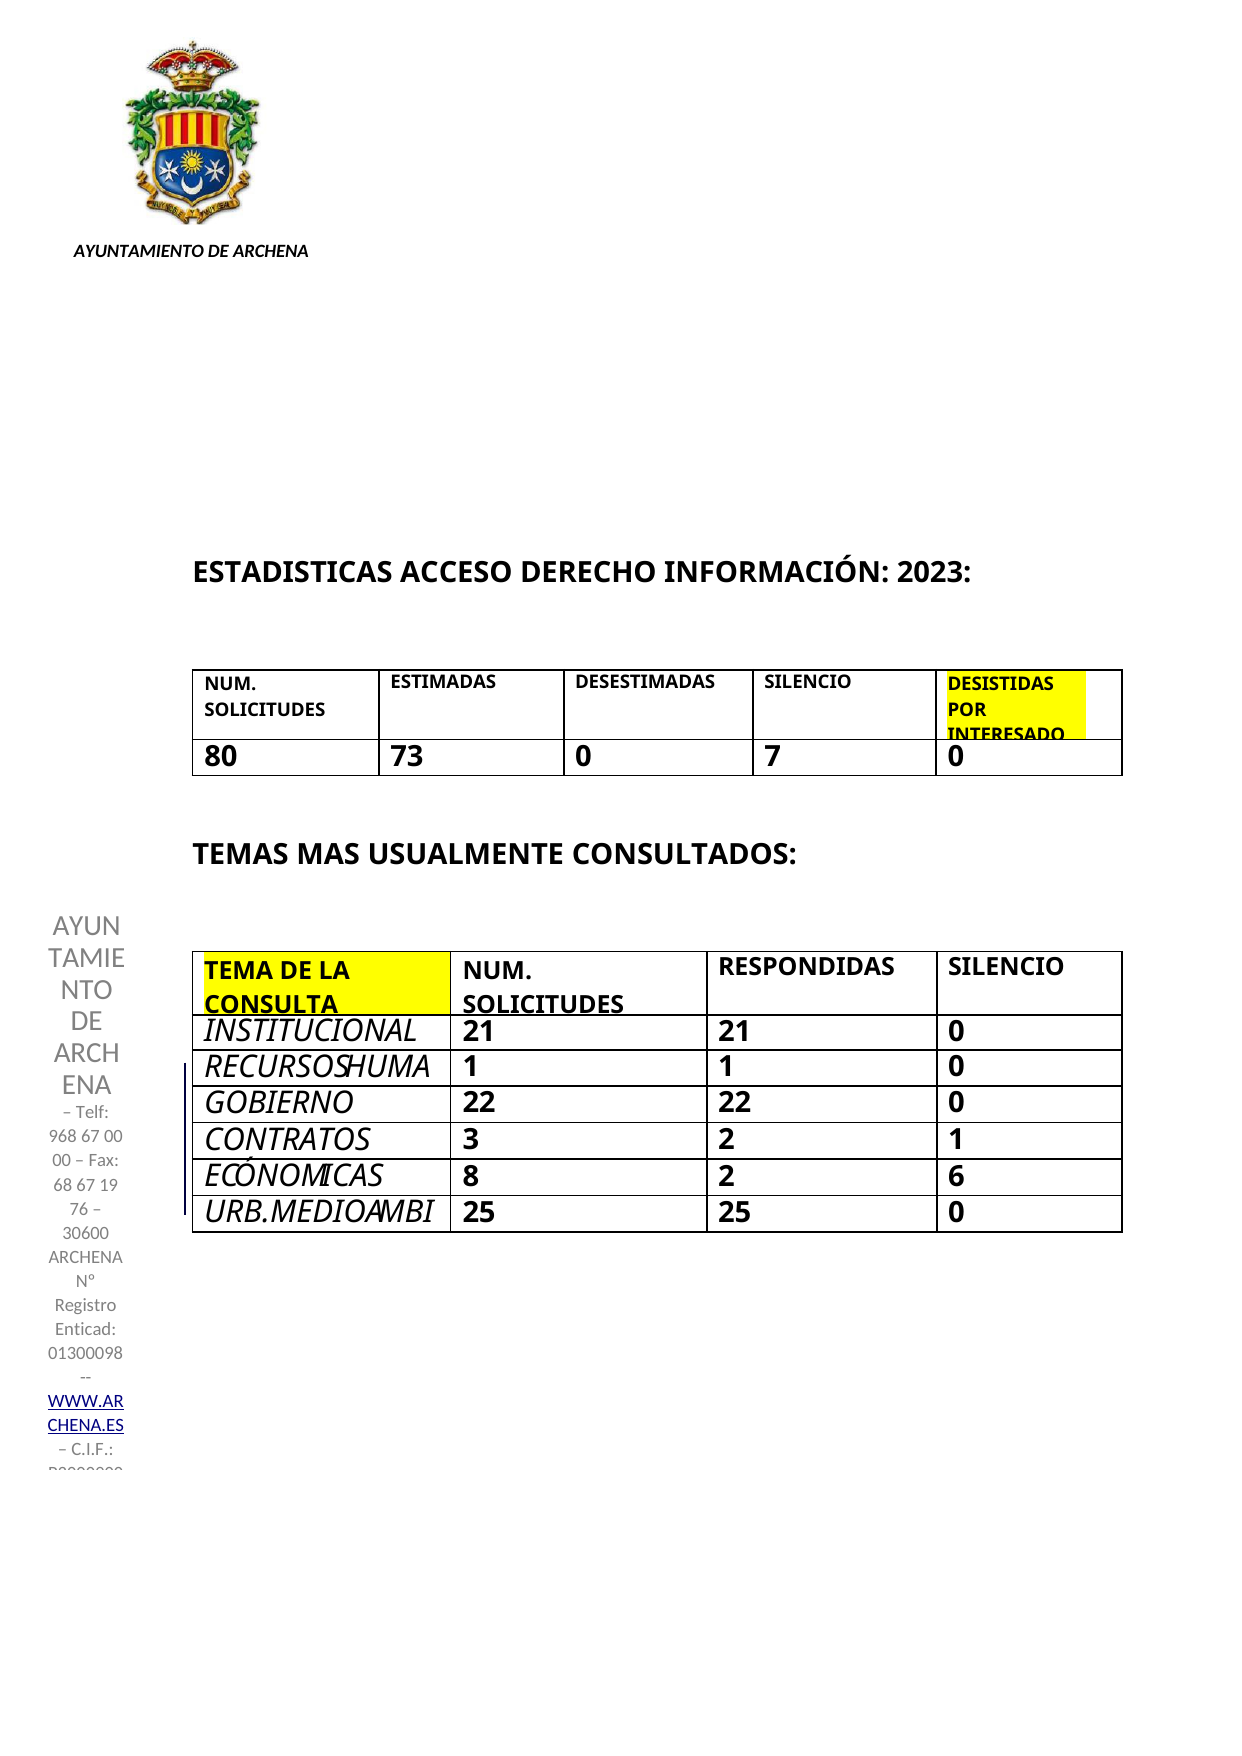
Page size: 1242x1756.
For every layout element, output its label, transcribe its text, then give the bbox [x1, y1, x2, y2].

table_header NUM. SOLICITUDES [462, 952, 656, 1014]
table_cell 0 [938, 1016, 1121, 1049]
table_cell 25 [462, 1196, 656, 1231]
table_cell [451, 1087, 462, 1122]
table_cell [193, 740, 204, 775]
text AYUNTAMIENTO DE ARCHENA [74, 240, 1135, 263]
table_cell [193, 1160, 203, 1194]
table_cell 1 [708, 1051, 936, 1085]
table_cell [451, 1051, 462, 1085]
table_header ESTIMADAS [380, 671, 563, 739]
table_header DESESTIMADAS [565, 671, 752, 739]
table_cell INSTITUCIONAL [204, 1016, 450, 1049]
table_header [656, 952, 706, 1014]
table_cell 1 [462, 1051, 656, 1085]
table_header [937, 671, 947, 739]
table_cell [656, 1051, 706, 1085]
table_cell 1 [938, 1123, 1121, 1158]
table_cell 0 [947, 740, 1086, 775]
table_cell 22 [708, 1087, 936, 1122]
table_header TEMA DE LA CONSULTA [204, 952, 450, 1014]
subtitle ESTADISTICAS ACCESO DERECHO INFORMACIÓN: 2023: [192, 551, 1135, 591]
table_cell 0 [938, 1196, 1121, 1231]
table_cell [193, 1123, 203, 1158]
table_header NUM. SOLICITUDES [204, 671, 349, 739]
table_cell [656, 1087, 706, 1122]
table_cell [193, 1051, 203, 1085]
table_cell [656, 1196, 706, 1231]
table_cell [656, 1160, 706, 1194]
table_cell [656, 1016, 706, 1049]
table_cell [193, 1087, 203, 1122]
table_cell 21 [708, 1016, 936, 1049]
table_header [349, 671, 378, 739]
table_cell [451, 1016, 462, 1049]
table_header SILENCIO [938, 952, 1121, 1014]
table_cell [937, 740, 947, 775]
table_header [193, 671, 204, 739]
table_cell [193, 1196, 203, 1231]
table_cell 73 [380, 740, 563, 775]
table_cell 22 [462, 1087, 656, 1122]
table_cell ECÓNOMICAS [204, 1160, 450, 1194]
table_cell 0 [938, 1087, 1121, 1122]
table_cell 2 [708, 1160, 936, 1194]
table_cell [451, 1196, 462, 1231]
table_cell [193, 1016, 203, 1049]
table_cell 6 [938, 1160, 1121, 1194]
table_header [1086, 671, 1121, 739]
table_cell 8 [462, 1160, 656, 1194]
table_cell [451, 1123, 462, 1158]
table_header [193, 952, 203, 1014]
table_cell 3 [462, 1123, 656, 1158]
table_cell 2 [708, 1123, 936, 1158]
table_cell 25 [708, 1196, 936, 1231]
table_cell 21 [462, 1016, 656, 1049]
table_cell [451, 1160, 462, 1194]
text CL. Mayor, 26 – Telf: 968 67 00 00 – Fax: 68 67 19 76 – 30600 ARCHENA Nº Registro Enticad: 01300098 -- WWW.ARCHENA.ES – C.I.F.: P3000900E [46, 1101, 125, 1470]
table_cell URB.MEDIOAMBIENTE [204, 1196, 450, 1231]
subtitle TEMAS MAS USUALMENTE CONSULTADOS: [192, 833, 1135, 873]
table_cell [1086, 740, 1121, 775]
table_cell 0 [938, 1051, 1121, 1085]
table_cell [656, 1123, 706, 1158]
table_cell [349, 740, 378, 775]
table_header RESPONDIDAS [708, 952, 936, 1014]
table_cell 7 [754, 740, 935, 775]
table_cell 80 [204, 740, 349, 775]
table_cell GOBIERNO [204, 1087, 450, 1122]
table_header SILENCIO [754, 671, 935, 739]
table_header DESISTIDAS POR INTERESADO [947, 671, 1086, 739]
text AYUNTAMIENTO DE ARCHENA [46, 911, 127, 1101]
table_header [451, 952, 462, 1014]
table_cell RECURSOSHUMANOS [204, 1051, 450, 1085]
table_cell 0 [565, 740, 752, 775]
table_cell CONTRATOS [204, 1123, 450, 1158]
